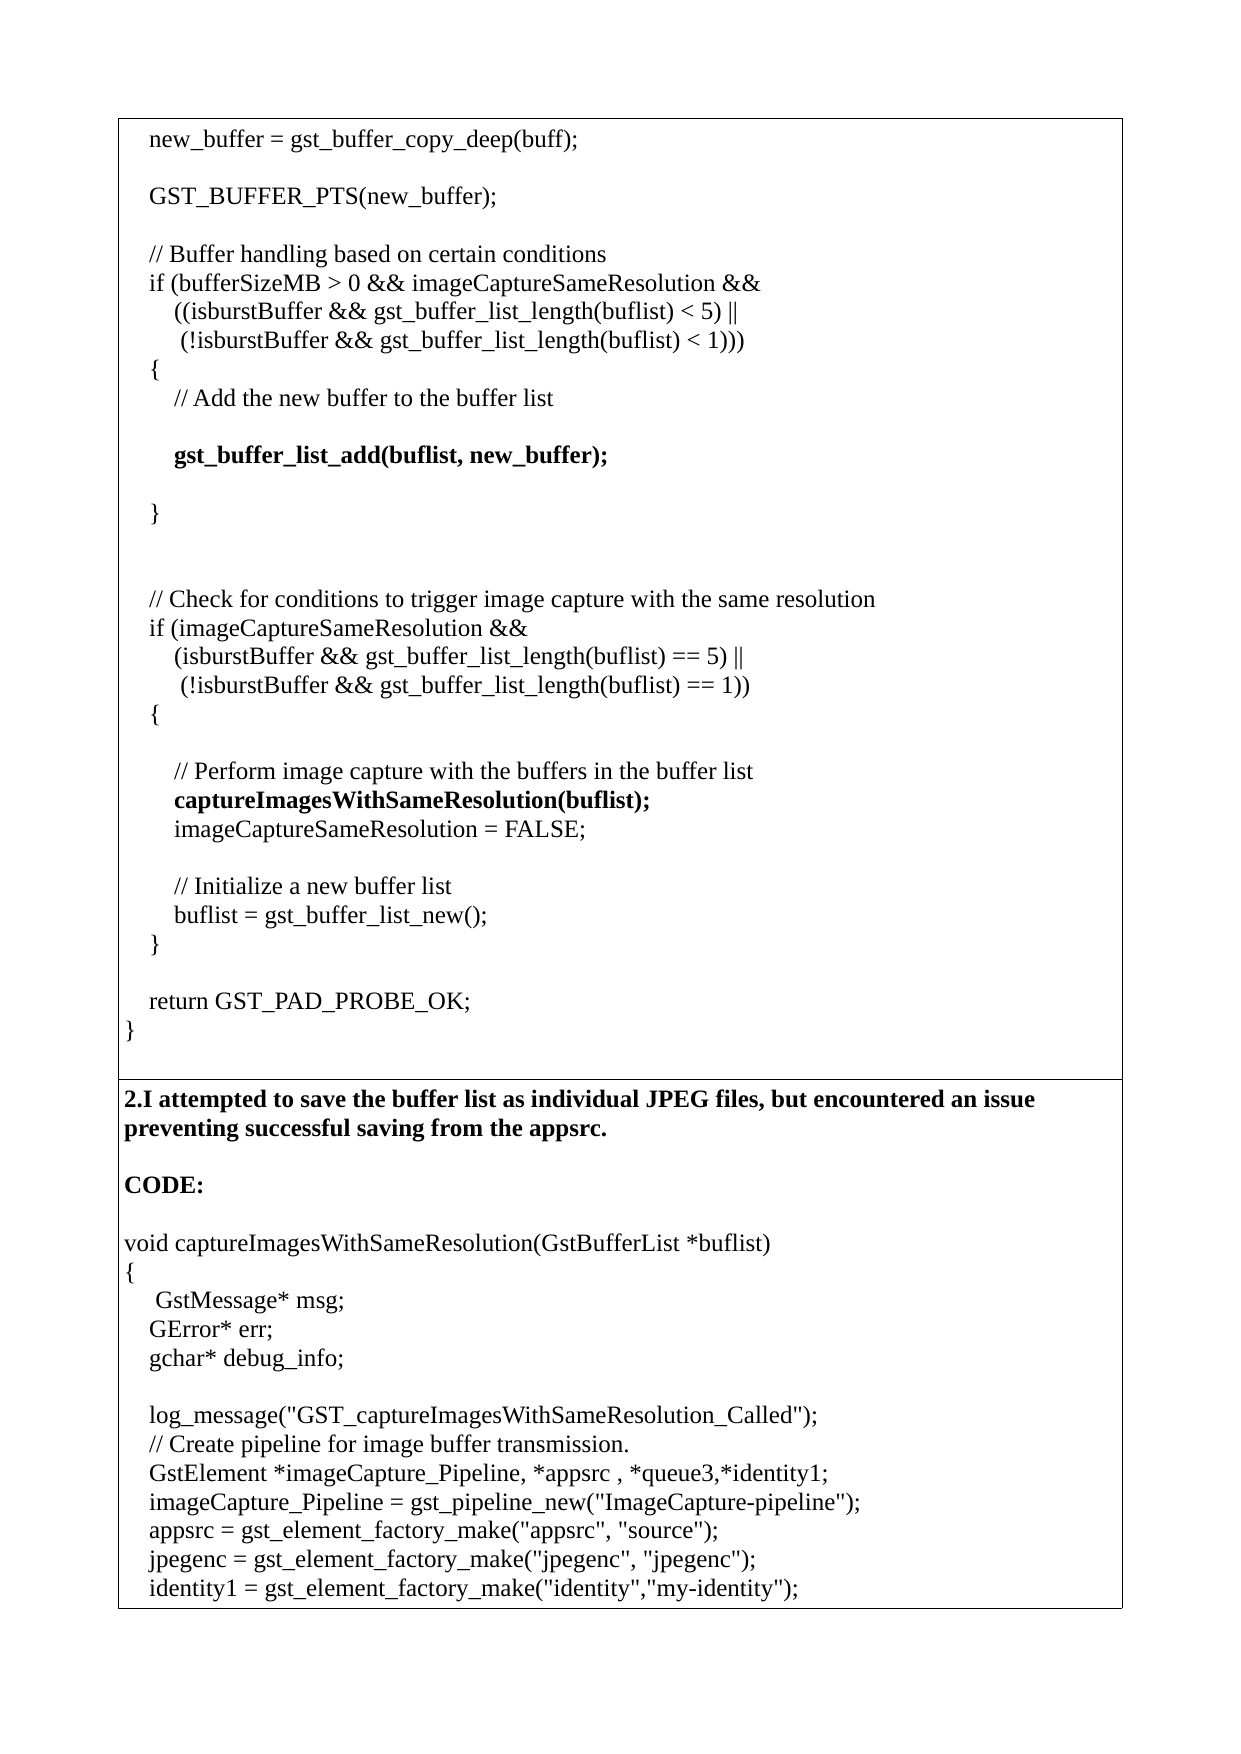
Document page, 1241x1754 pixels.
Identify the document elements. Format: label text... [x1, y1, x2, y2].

table_cell 2.I attempted to save the buffer list as individual JPEG files, but encountered an issue preventing successful saving from the appsrc. CODE: void captureImagesWithSameResolution(GstBufferList *buflist) { GstMessage* msg; GError* err; gchar* debug_info; log_message("GST_captureImagesWithSameResolution_Called"); // Create pipeline for image buffer transmission. GstElement *imageCapture_Pipeline, *appsrc , *queue3,*identity1; imageCapture_Pipeline = gst_pipeline_new("ImageCapture-pipeline"); appsrc = gst_element_factory_make("appsrc", "source"); jpegenc = gst_element_factory_make("jpegenc", "jpegenc"); identity1 = gst_element_factory_make("identity","my-identity"); [119, 1080, 1122, 1607]
table_header new_buffer = gst_buffer_copy_deep(buff); GST_BUFFER_PTS(new_buffer); // Buffer handling based on certain conditions if (bufferSizeMB > 0 && imageCaptureSameResolution && ((isburstBuffer && gst_buffer_list_length(buflist) < 5) || (!isburstBuffer && gst_buffer_list_length(buflist) < 1))) { // Add the new buffer to the buffer list gst_buffer_list_add(buflist, new_buffer); } // Check for conditions to trigger image capture with the same resolution if (imageCaptureSameResolution && (isburstBuffer && gst_buffer_list_length(buflist) == 5) || (!isburstBuffer && gst_buffer_list_length(buflist) == 1)) { // Perform image capture with the buffers in the buffer list captureImagesWithSameResolution(buflist); imageCaptureSameResolution = FALSE; // Initialize a new buffer list buflist = gst_buffer_list_new(); } return GST_PAD_PROBE_OK; } [119, 119, 1122, 1078]
